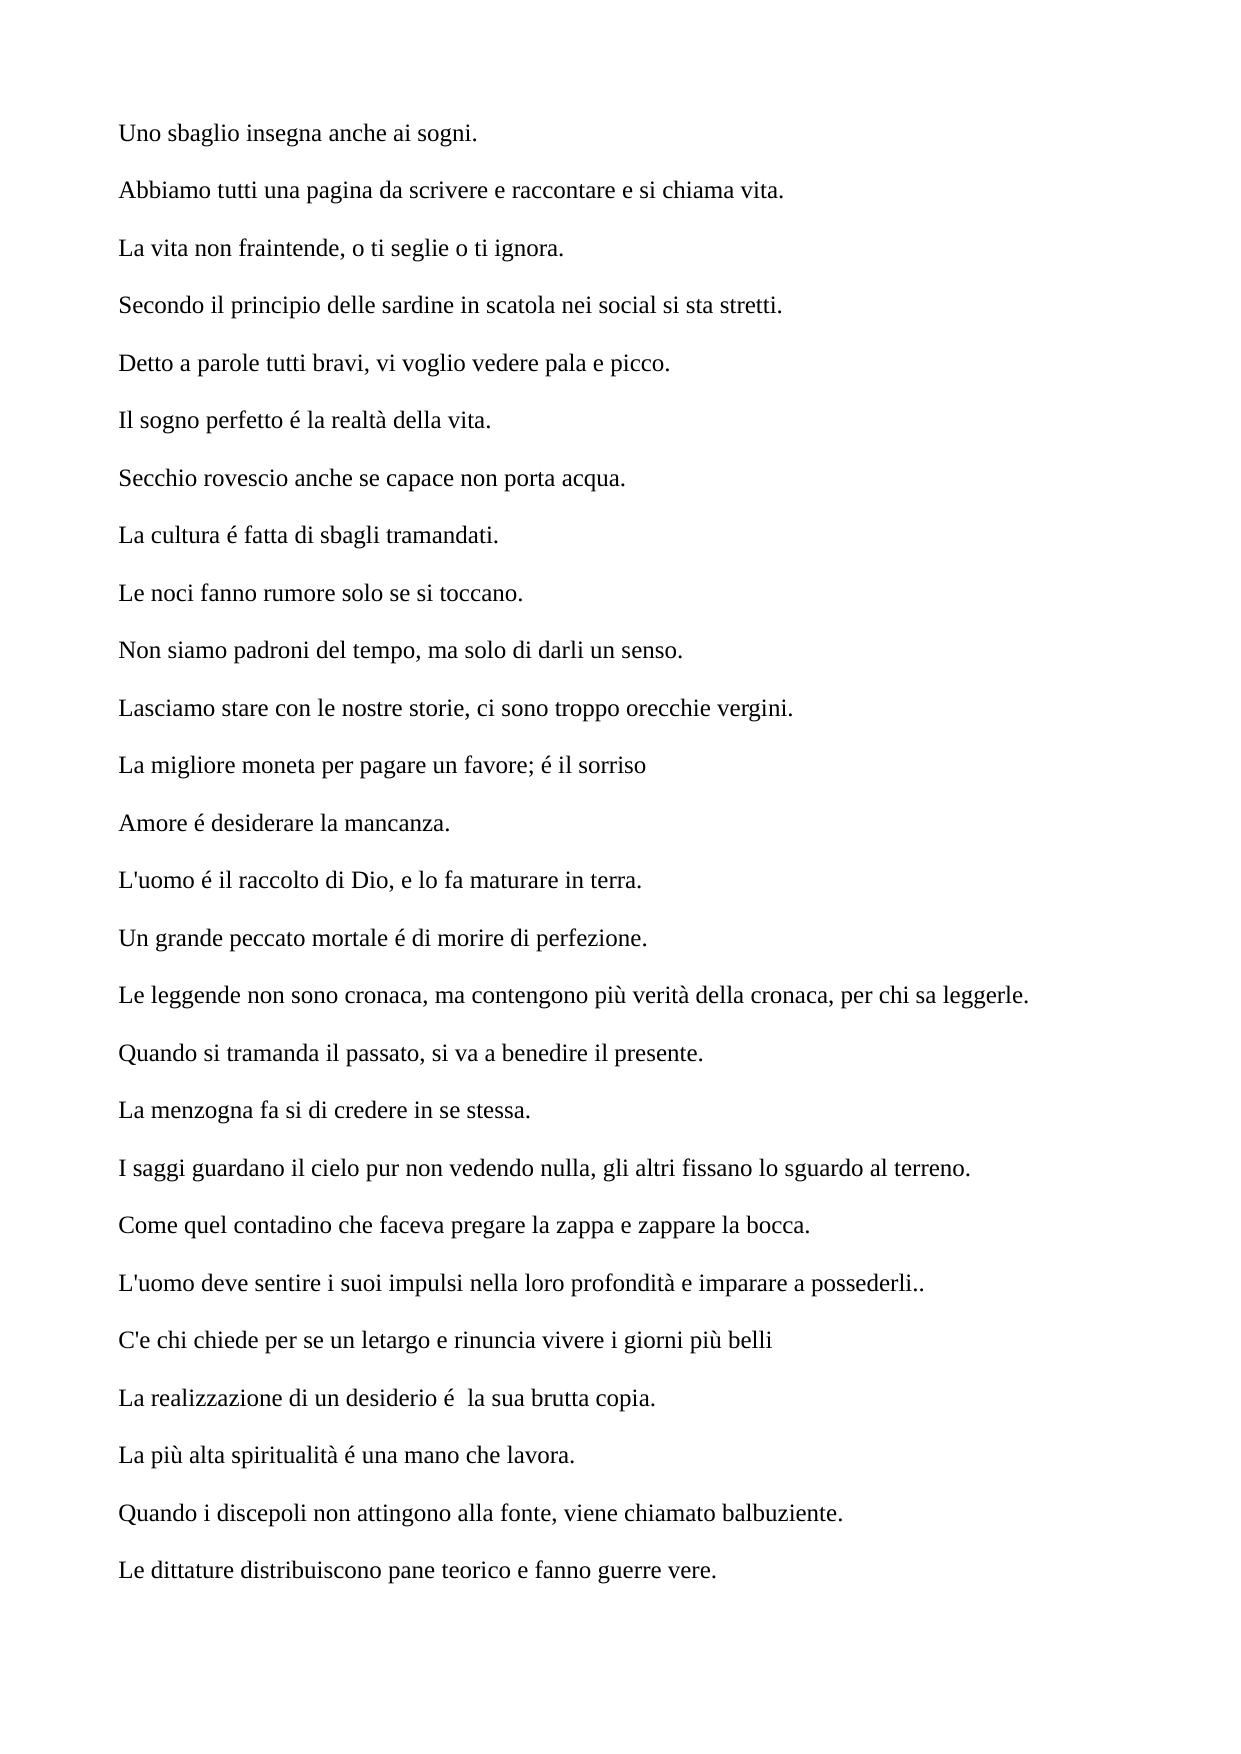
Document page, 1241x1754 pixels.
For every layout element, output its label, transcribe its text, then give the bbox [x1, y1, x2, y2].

text La cultura é fatta di sbagli tramandati. [118, 521, 1122, 549]
text L'uomo deve sentire i suoi impulsi nella loro profondità e imparare a possederli.. [118, 1268, 1122, 1297]
text Secondo il principio delle sardine in scatola nei social si sta stretti. [118, 291, 1122, 319]
text C'e chi chiede per se un letargo e rinuncia vivere i giorni più belli [118, 1326, 1122, 1354]
text Il sogno perfetto é la realtà della vita. [118, 406, 1122, 434]
text Quando i discepoli non attingono alla fonte, viene chiamato balbuziente. [118, 1498, 1122, 1527]
text La vita non fraintende, o ti seglie o ti ignora. [118, 233, 1122, 262]
text Lasciamo stare con le nostre storie, ci sono troppo orecchie vergini. [118, 693, 1122, 722]
text Le noci fanno rumore solo se si toccano. [118, 578, 1122, 607]
text L'uomo é il raccolto di Dio, e lo fa maturare in terra. [118, 866, 1122, 894]
text Un grande peccato mortale é di morire di perfezione. [118, 923, 1122, 952]
text Quando si tramanda il passato, si va a benedire il presente. [118, 1038, 1122, 1067]
text Detto a parole tutti bravi, vi voglio vedere pala e picco. [118, 348, 1122, 377]
text Come quel contadino che faceva pregare la zappa e zappare la bocca. [118, 1211, 1122, 1239]
text La menzogna fa si di credere in se stessa. [118, 1096, 1122, 1124]
text Abbiamo tutti una pagina da scrivere e raccontare e si chiama vita. [118, 176, 1122, 204]
text Amore é desiderare la mancanza. [118, 808, 1122, 837]
text Uno sbaglio insegna anche ai sogni. [118, 118, 1122, 147]
text Non siamo padroni del tempo, ma solo di darli un senso. [118, 636, 1122, 664]
text La realizzazione di un desiderio é la sua brutta copia. [118, 1383, 1122, 1412]
text La migliore moneta per pagare un favore; é il sorriso [118, 751, 1122, 779]
text Le leggende non sono cronaca, ma contengono più verità della cronaca, per chi sa leggerle. [118, 981, 1122, 1009]
text I saggi guardano il cielo pur non vedendo nulla, gli altri fissano lo sguardo al terreno. [118, 1153, 1122, 1182]
text Le dittature distribuiscono pane teorico e fanno guerre vere. [118, 1556, 1122, 1584]
text Secchio rovescio anche se capace non porta acqua. [118, 463, 1122, 492]
text La più alta spiritualità é una mano che lavora. [118, 1441, 1122, 1469]
